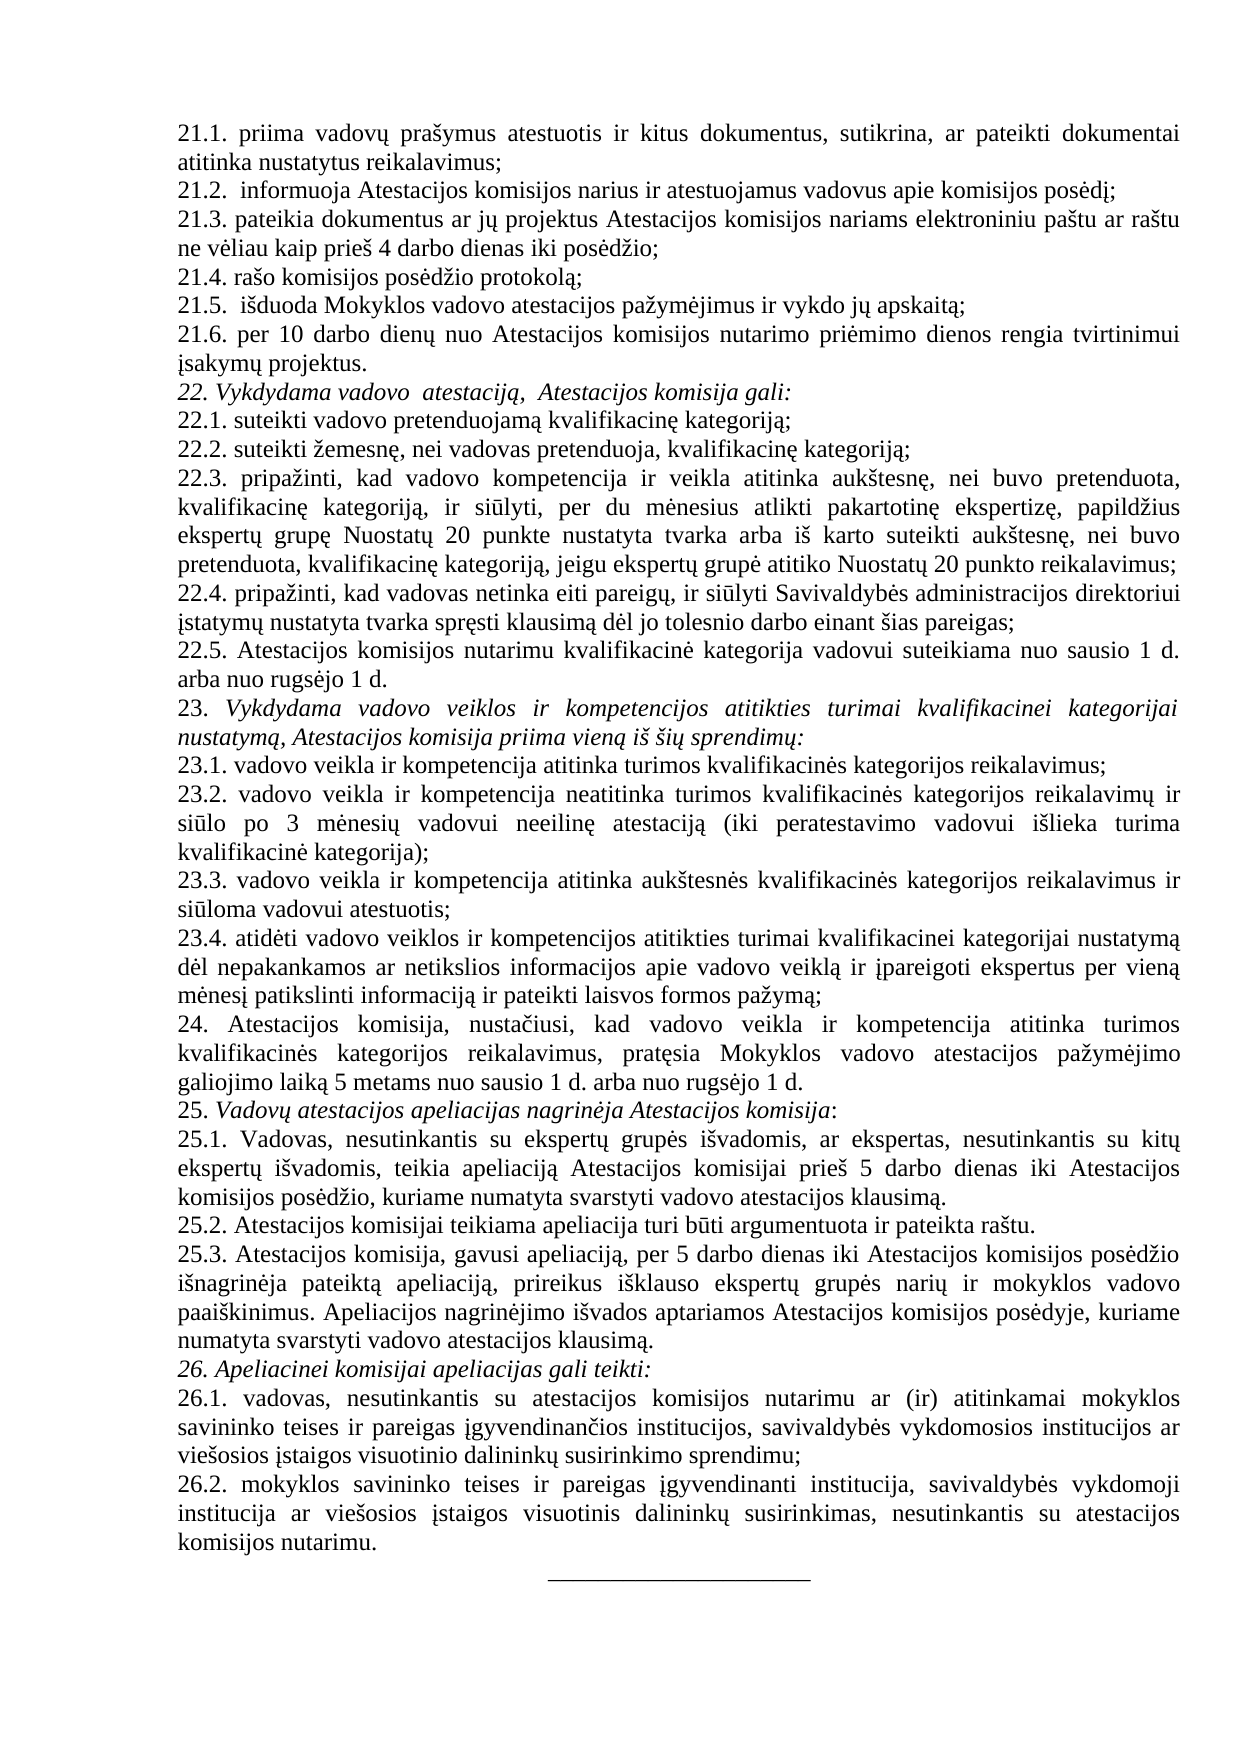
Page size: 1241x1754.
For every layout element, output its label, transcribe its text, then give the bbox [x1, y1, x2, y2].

text 21.4. rašo komisijos posėdžio protokolą; [177, 262, 1181, 291]
text 22.5. Atestacijos komisijos nutarimu kvalifikacinė kategorija vadovui suteikiama nuo sausio 1 d. arba nuo rugsėjo 1 d. [177, 636, 1181, 693]
text 26. Apeliacinei komisijai apeliacijas gali teikti: [177, 1354, 1181, 1383]
text 26.2. mokyklos savininko teises ir pareigas įgyvendinanti institucija, savivaldybės vykdomoji institucija ar viešosios įstaigos visuotinis dalininkų susirinkimas, nesutinkantis su atestacijos komisijos nutarimu. [177, 1469, 1181, 1556]
text 23.3. vadovo veikla ir kompetencija atitinka aukštesnės kvalifikacinės kategorijos reikalavimus ir siūloma vadovui atestuotis; [177, 866, 1181, 923]
text 21.2. informuoja Atestacijos komisijos narius ir atestuojamus vadovus apie komisijos posėdį; [177, 176, 1181, 204]
text 23.1. vadovo veikla ir kompetencija atitinka turimos kvalifikacinės kategorijos reikalavimus; [177, 751, 1181, 779]
text 21.3. pateikia dokumentus ar jų projektus Atestacijos komisijos nariams elektroniniu paštu ar raštu ne vėliau kaip prieš 4 darbo dienas iki posėdžio; [177, 204, 1181, 262]
text 21.5. išduoda Mokyklos vadovo atestacijos pažymėjimus ir vykdo jų apskaitą; [177, 291, 1181, 319]
text 26.1. vadovas, nesutinkantis su atestacijos komisijos nutarimu ar (ir) atitinkamai mokyklos savininko teises ir pareigas įgyvendinančios institucijos, savivaldybės vykdomosios institucijos ar viešosios įstaigos visuotinio dalininkų susirinkimo sprendimu; [177, 1383, 1181, 1469]
text 22. Vykdydama vadovo atestaciją, Atestacijos komisija gali: [177, 377, 1181, 406]
text 21.1. priima vadovų prašymus atestuotis ir kitus dokumentus, sutikrina, ar pateikti dokumentai atitinka nustatytus reikalavimus; [177, 118, 1181, 176]
text _____________________ [177, 1556, 1181, 1584]
text 25.1. Vadovas, nesutinkantis su ekspertų grupės išvadomis, ar ekspertas, nesutinkantis su kitų ekspertų išvadomis, teikia apeliaciją Atestacijos komisijai prieš 5 darbo dienas iki Atestacijos komisijos posėdžio, kuriame numatyta svarstyti vadovo atestacijos klausimą. [177, 1124, 1181, 1211]
text 22.3. pripažinti, kad vadovo kompetencija ir veikla atitinka aukštesnę, nei buvo pretenduota, kvalifikacinę kategoriją, ir siūlyti, per du mėnesius atlikti pakartotinę ekspertizę, papildžius ekspertų grupę Nuostatų 20 punkte nustatyta tvarka arba iš karto suteikti aukštesnę, nei buvo pretenduota, kvalifikacinę kategoriją, jeigu ekspertų grupė atitiko Nuostatų 20 punkto reikalavimus; [177, 463, 1181, 578]
text 22.2. suteikti žemesnę, nei vadovas pretenduoja, kvalifikacinę kategoriją; [177, 434, 1181, 463]
text 22.1. suteikti vadovo pretenduojamą kvalifikacinę kategoriją; [177, 406, 1181, 434]
text 22.4. pripažinti, kad vadovas netinka eiti pareigų, ir siūlyti Savivaldybės administracijos direktoriui įstatymų nustatyta tvarka spręsti klausimą dėl jo tolesnio darbo einant šias pareigas; [177, 578, 1181, 636]
text 25. Vadovų atestacijos apeliacijas nagrinėja Atestacijos komisija: [177, 1096, 1181, 1124]
text 24. Atestacijos komisija, nustačiusi, kad vadovo veikla ir kompetencija atitinka turimos kvalifikacinės kategorijos reikalavimus, pratęsia Mokyklos vadovo atestacijos pažymėjimo galiojimo laiką 5 metams nuo sausio 1 d. arba nuo rugsėjo 1 d. [177, 1009, 1181, 1096]
text 25.3. Atestacijos komisija, gavusi apeliaciją, per 5 darbo dienas iki Atestacijos komisijos posėdžio išnagrinėja pateiktą apeliaciją, prireikus išklauso ekspertų grupės narių ir mokyklos vadovo paaiškinimus. Apeliacijos nagrinėjimo išvados aptariamos Atestacijos komisijos posėdyje, kuriame numatyta svarstyti vadovo atestacijos klausimą. [177, 1239, 1181, 1354]
text 23.4. atidėti vadovo veiklos ir kompetencijos atitikties turimai kvalifikacinei kategorijai nustatymą dėl nepakankamos ar netikslios informacijos apie vadovo veiklą ir įpareigoti ekspertus per vieną mėnesį patikslinti informaciją ir pateikti laisvos formos pažymą; [177, 923, 1181, 1009]
text 25.2. Atestacijos komisijai teikiama apeliacija turi būti argumentuota ir pateikta raštu. [177, 1211, 1181, 1239]
text 23. Vykdydama vadovo veiklos ir kompetencijos atitikties turimai kvalifikacinei kategorijai nustatymą, Atestacijos komisija priima vieną iš šių sprendimų: [177, 693, 1181, 751]
text 21.6. per 10 darbo dienų nuo Atestacijos komisijos nutarimo priėmimo dienos rengia tvirtinimui įsakymų projektus. [177, 319, 1181, 377]
text 23.2. vadovo veikla ir kompetencija neatitinka turimos kvalifikacinės kategorijos reikalavimų ir siūlo po 3 mėnesių vadovui neeilinę atestaciją (iki peratestavimo vadovui išlieka turima kvalifikacinė kategorija); [177, 779, 1181, 866]
